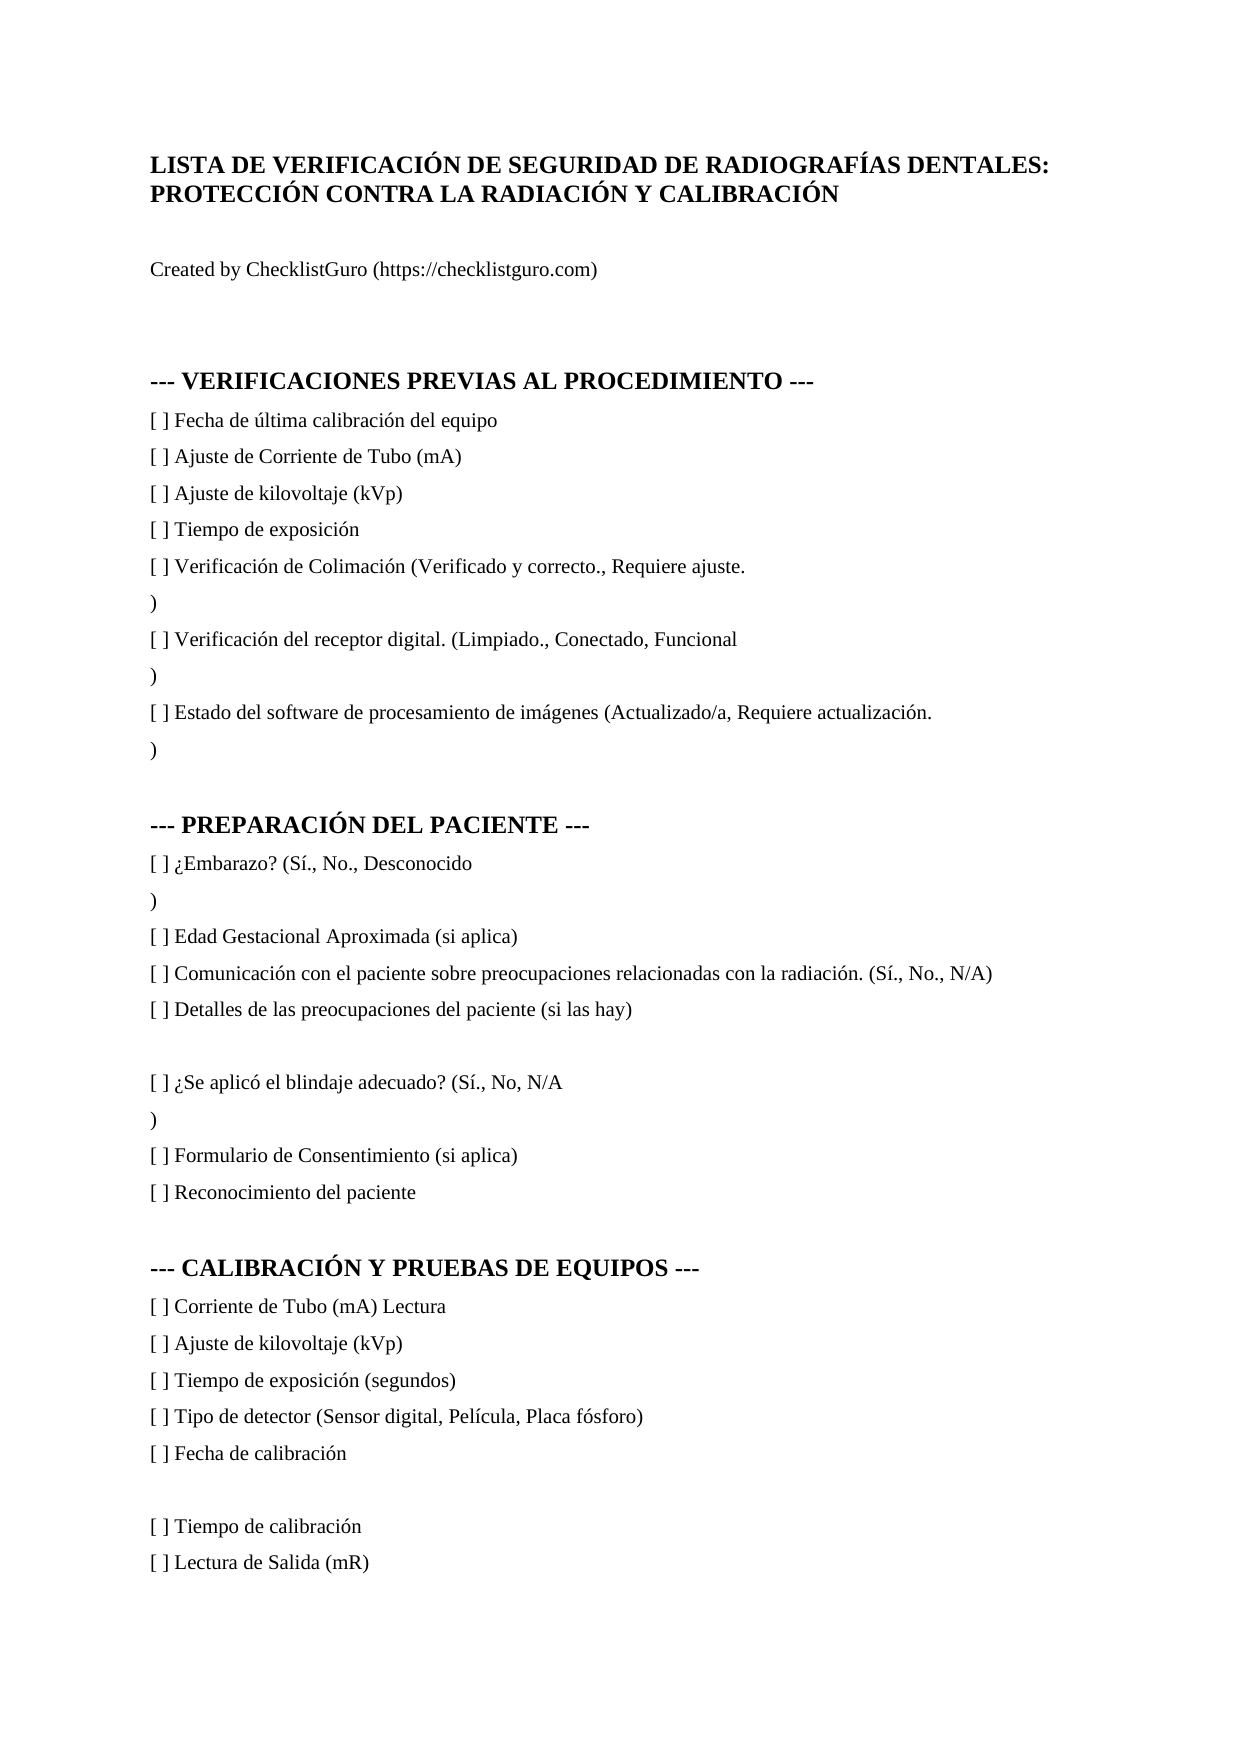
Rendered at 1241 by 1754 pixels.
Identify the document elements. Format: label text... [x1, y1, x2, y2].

text ) [150, 737, 1090, 761]
text ) [150, 590, 1090, 614]
text [ ] Tiempo de calibración [150, 1514, 1090, 1538]
text --- CALIBRACIÓN Y PRUEBAS DE EQUIPOS --- [150, 1253, 1090, 1282]
text ) [150, 887, 1090, 912]
text [ ] Corriente de Tubo (mA) Lectura [150, 1294, 1090, 1318]
text --- PREPARACIÓN DEL PACIENTE --- [150, 810, 1090, 838]
text Created by ChecklistGuro (https://checklistguro.com) [150, 257, 1090, 281]
text ) [150, 1107, 1090, 1131]
text [ ] Reconocimiento del paciente [150, 1180, 1090, 1204]
text [ ] ¿Se aplicó el blindaje adecuado? (Sí., No, N/A [150, 1070, 1090, 1094]
text LISTA DE VERIFICACIÓN DE SEGURIDAD DE RADIOGRAFÍAS DENTALES: PROTECCIÓN CONTRA LA RADIACIÓN Y CALIBRACIÓN [150, 150, 1090, 207]
text --- VERIFICACIONES PREVIAS AL PROCEDIMIENTO --- [150, 366, 1090, 395]
text [ ] Ajuste de kilovoltaje (kVp) [150, 1331, 1090, 1355]
text [ ] Tipo de detector (Sensor digital, Película, Placa fósforo) [150, 1404, 1090, 1428]
text [ ] Estado del software de procesamiento de imágenes (Actualizado/a, Requiere actualización. [150, 700, 1090, 724]
text [ ] Comunicación con el paciente sobre preocupaciones relacionadas con la radiación. (Sí., No., N/A) [150, 961, 1090, 985]
text [ ] Detalles de las preocupaciones del paciente (si las hay) [150, 997, 1090, 1021]
text [ ] Lectura de Salida (mR) [150, 1550, 1090, 1574]
text [ ] Verificación de Colimación (Verificado y correcto., Requiere ajuste. [150, 554, 1090, 578]
text [ ] Tiempo de exposición (segundos) [150, 1367, 1090, 1392]
text [ ] ¿Embarazo? (Sí., No., Desconocido [150, 851, 1090, 875]
text [ ] Ajuste de kilovoltaje (kVp) [150, 481, 1090, 505]
text [ ] Formulario de Consentimiento (si aplica) [150, 1143, 1090, 1167]
text ) [150, 663, 1090, 687]
text [ ] Fecha de calibración [150, 1441, 1090, 1465]
text [ ] Verificación del receptor digital. (Limpiado., Conectado, Funcional [150, 627, 1090, 651]
text [ ] Edad Gestacional Aproximada (si aplica) [150, 924, 1090, 948]
text [ ] Ajuste de Corriente de Tubo (mA) [150, 444, 1090, 468]
text [ ] Tiempo de exposición [150, 517, 1090, 541]
text [ ] Fecha de última calibración del equipo [150, 407, 1090, 432]
